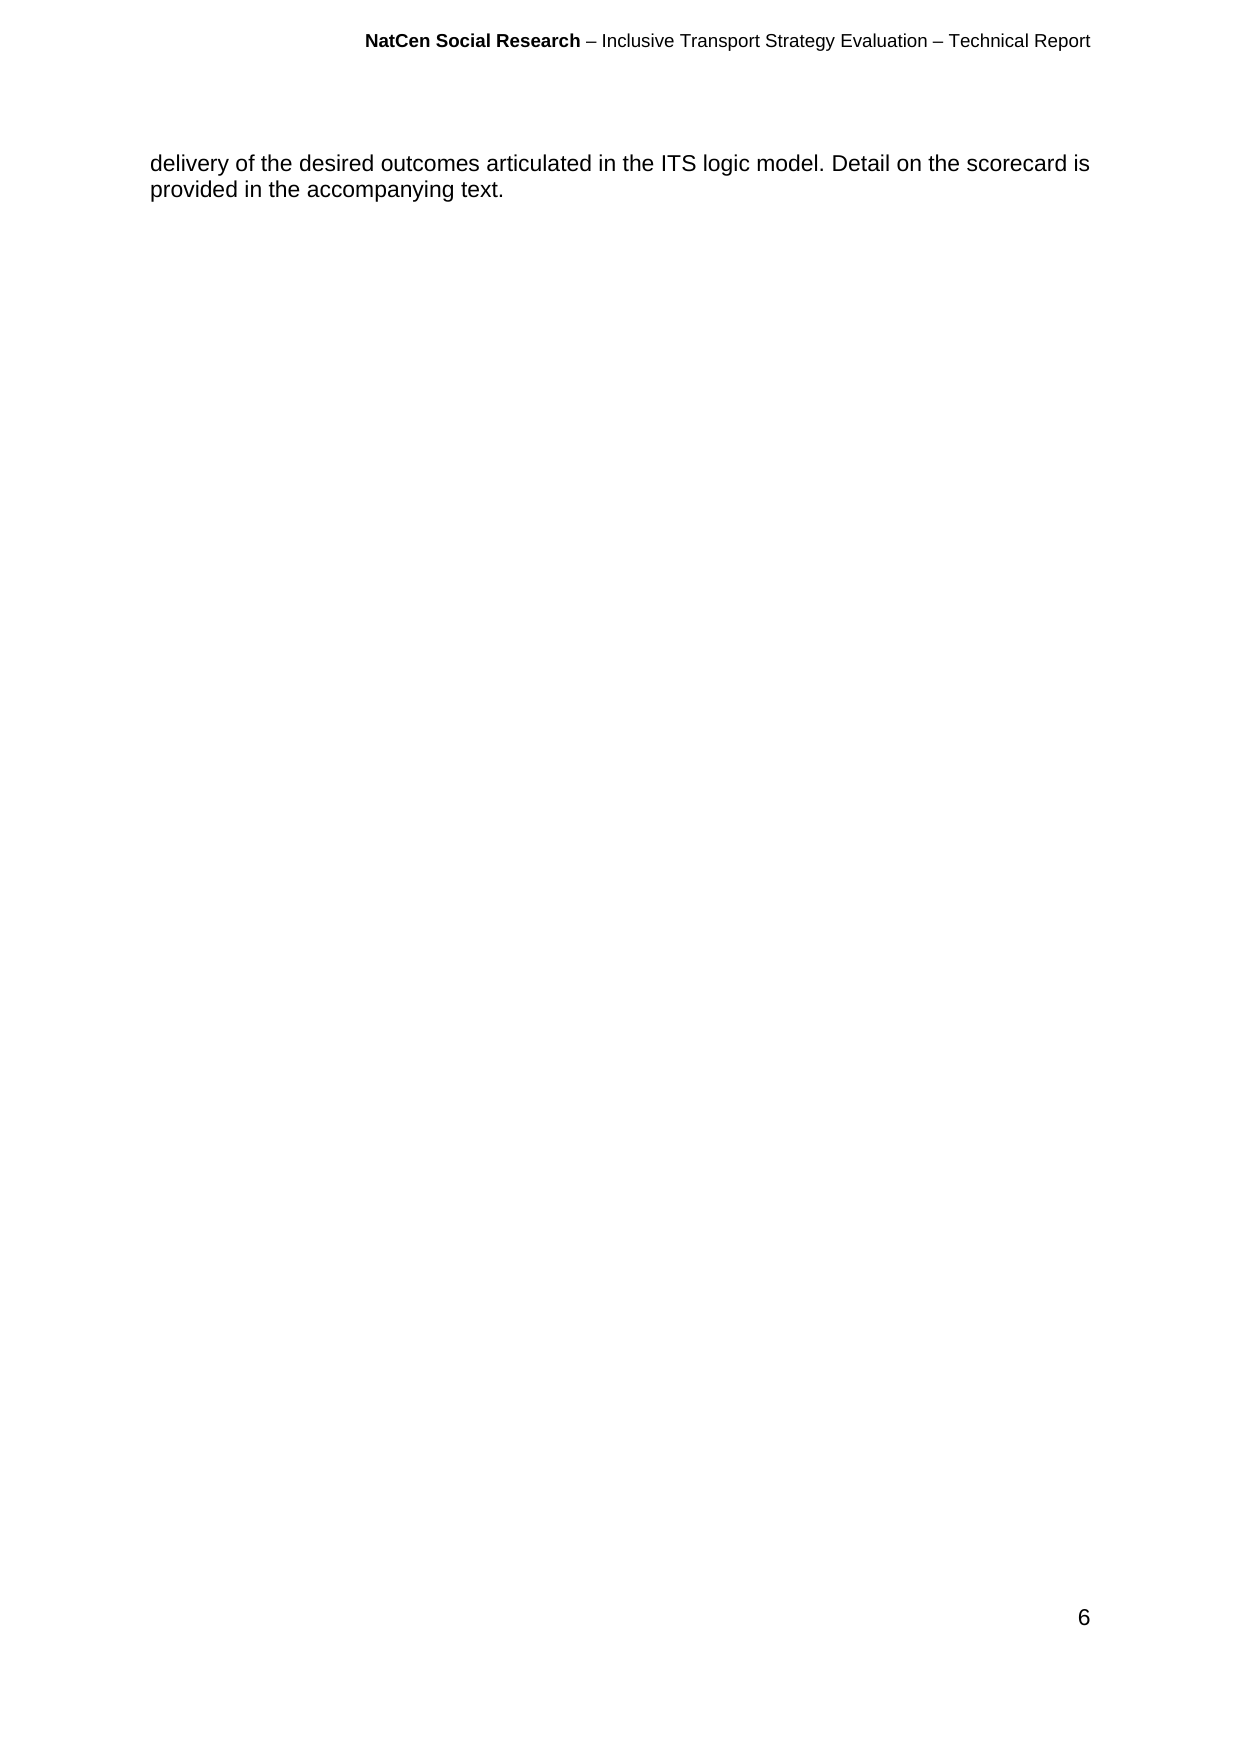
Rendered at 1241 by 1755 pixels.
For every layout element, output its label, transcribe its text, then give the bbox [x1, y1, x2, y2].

text delivery of the desired outcomes articulated in the ITS logic model. Detail on the scorecard is provided in the accompanying text. [150, 150, 1090, 203]
